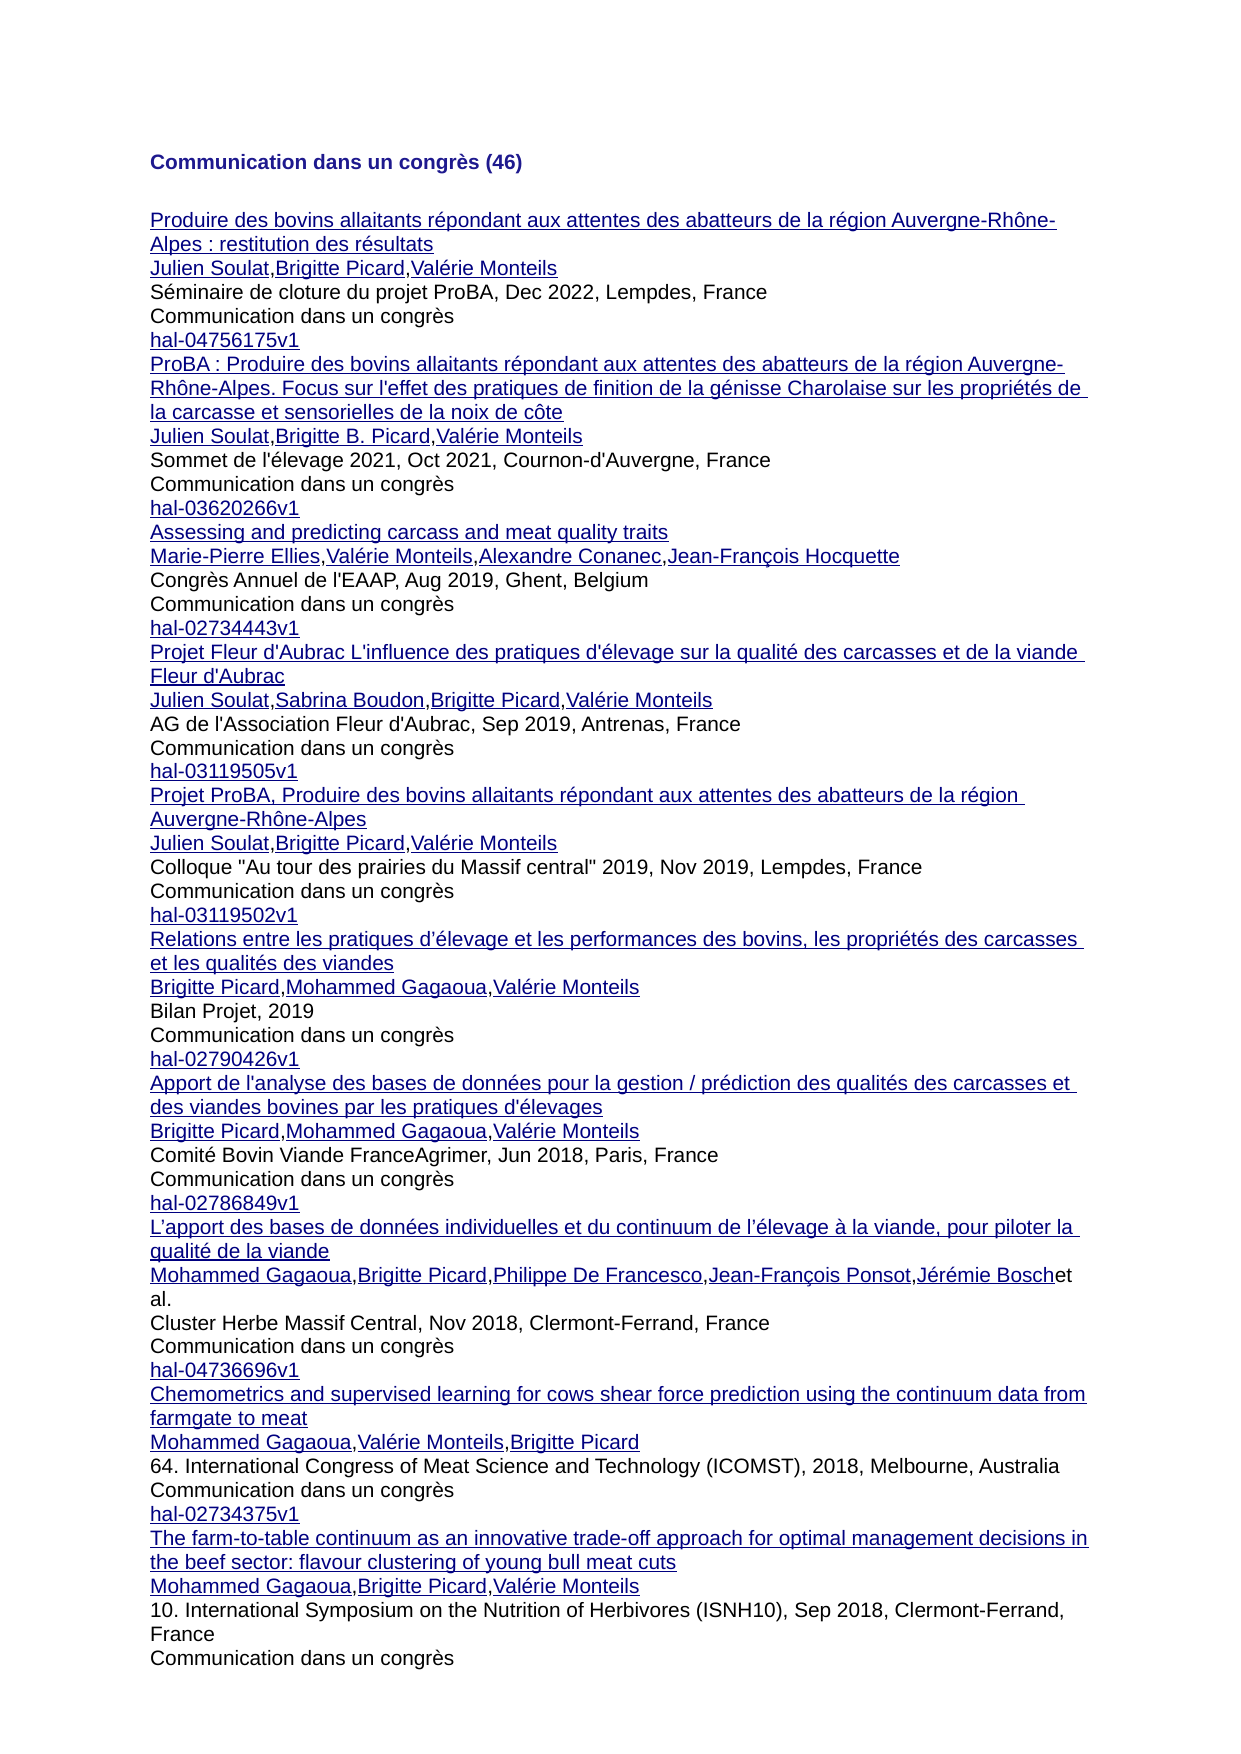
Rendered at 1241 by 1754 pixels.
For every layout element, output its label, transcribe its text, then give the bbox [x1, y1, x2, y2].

table_cell Projet ProBA, Produire des bovins allaitants répondant aux attentes des abatteurs de la région Auvergne-Rhône-Alpes Julien Soulat,Brigitte Picard,Valérie Monteils Colloque "Au tour des prairies du Massif central" 2019, Nov 2019, Lempdes, France Communication dans un congrès hal-03119502v1 [150, 783, 1090, 927]
table_cell The farm-to-table continuum as an innovative trade-off approach for optimal management decisions in the beef sector: flavour clustering of young bull meat cuts Mohammed Gagaoua,Brigitte Picard,Valérie Monteils 10. International Symposium on the Nutrition of Herbivores (ISNH10), Sep 2018, Clermont-Ferrand, France Communication dans un congrès [150, 1526, 1090, 1670]
table_cell L’apport des bases de données individuelles et du continuum de l’élevage à la viande, pour piloter la qualité de la viande Mohammed Gagaoua,Brigitte Picard,Philippe De Francesco,Jean-François Ponsot,Jérémie Boschet al. Cluster Herbe Massif Central, Nov 2018, Clermont-Ferrand, France Communication dans un congrès hal-04736696v1 [150, 1215, 1090, 1382]
table_cell Apport de l'analyse des bases de données pour la gestion / prédiction des qualités des carcasses et des viandes bovines par les pratiques d'élevages Brigitte Picard,Mohammed Gagaoua,Valérie Monteils Comité Bovin Viande FranceAgrimer, Jun 2018, Paris, France Communication dans un congrès hal-02786849v1 [150, 1071, 1090, 1214]
table_cell ProBA : Produire des bovins allaitants répondant aux attentes des abatteurs de la région Auvergne-Rhône-Alpes. Focus sur l'effet des pratiques de finition de la génisse Charolaise sur les propriétés de la carcasse et sensorielles de la noix de côte Julien Soulat,Brigitte B. Picard,Valérie Monteils Sommet de l'élevage 2021, Oct 2021, Cournon-d'Auvergne, France Communication dans un congrès hal-03620266v1 [150, 352, 1090, 520]
table_header Produire des bovins allaitants répondant aux attentes des abatteurs de la région Auvergne-Rhône-Alpes : restitution des résultats Julien Soulat,Brigitte Picard,Valérie Monteils Séminaire de cloture du projet ProBA, Dec 2022, Lempdes, France Communication dans un congrès hal-04756175v1 [150, 208, 1090, 352]
table_cell Projet Fleur d'Aubrac L'influence des pratiques d'élevage sur la qualité des carcasses et de la viande Fleur d'Aubrac Julien Soulat,Sabrina Boudon,Brigitte Picard,Valérie Monteils AG de l'Association Fleur d'Aubrac, Sep 2019, Antrenas, France Communication dans un congrès hal-03119505v1 [150, 640, 1090, 783]
table_cell Chemometrics and supervised learning for cows shear force prediction using the continuum data from farmgate to meat Mohammed Gagaoua,Valérie Monteils,Brigitte Picard 64. International Congress of Meat Science and Technology (ICOMST), 2018, Melbourne, Australia Communication dans un congrès hal-02734375v1 [150, 1382, 1090, 1526]
table_cell Relations entre les pratiques d’élevage et les performances des bovins, les propriétés des carcasses et les qualités des viandes Brigitte Picard,Mohammed Gagaoua,Valérie Monteils Bilan Projet, 2019 Communication dans un congrès hal-02790426v1 [150, 927, 1090, 1071]
table_cell Assessing and predicting carcass and meat quality traits Marie-Pierre Ellies,Valérie Monteils,Alexandre Conanec,Jean-François Hocquette Congrès Annuel de l'EAAP, Aug 2019, Ghent, Belgium Communication dans un congrès hal-02734443v1 [150, 520, 1090, 639]
subtitle Communication dans un congrès (46) [150, 150, 1090, 174]
